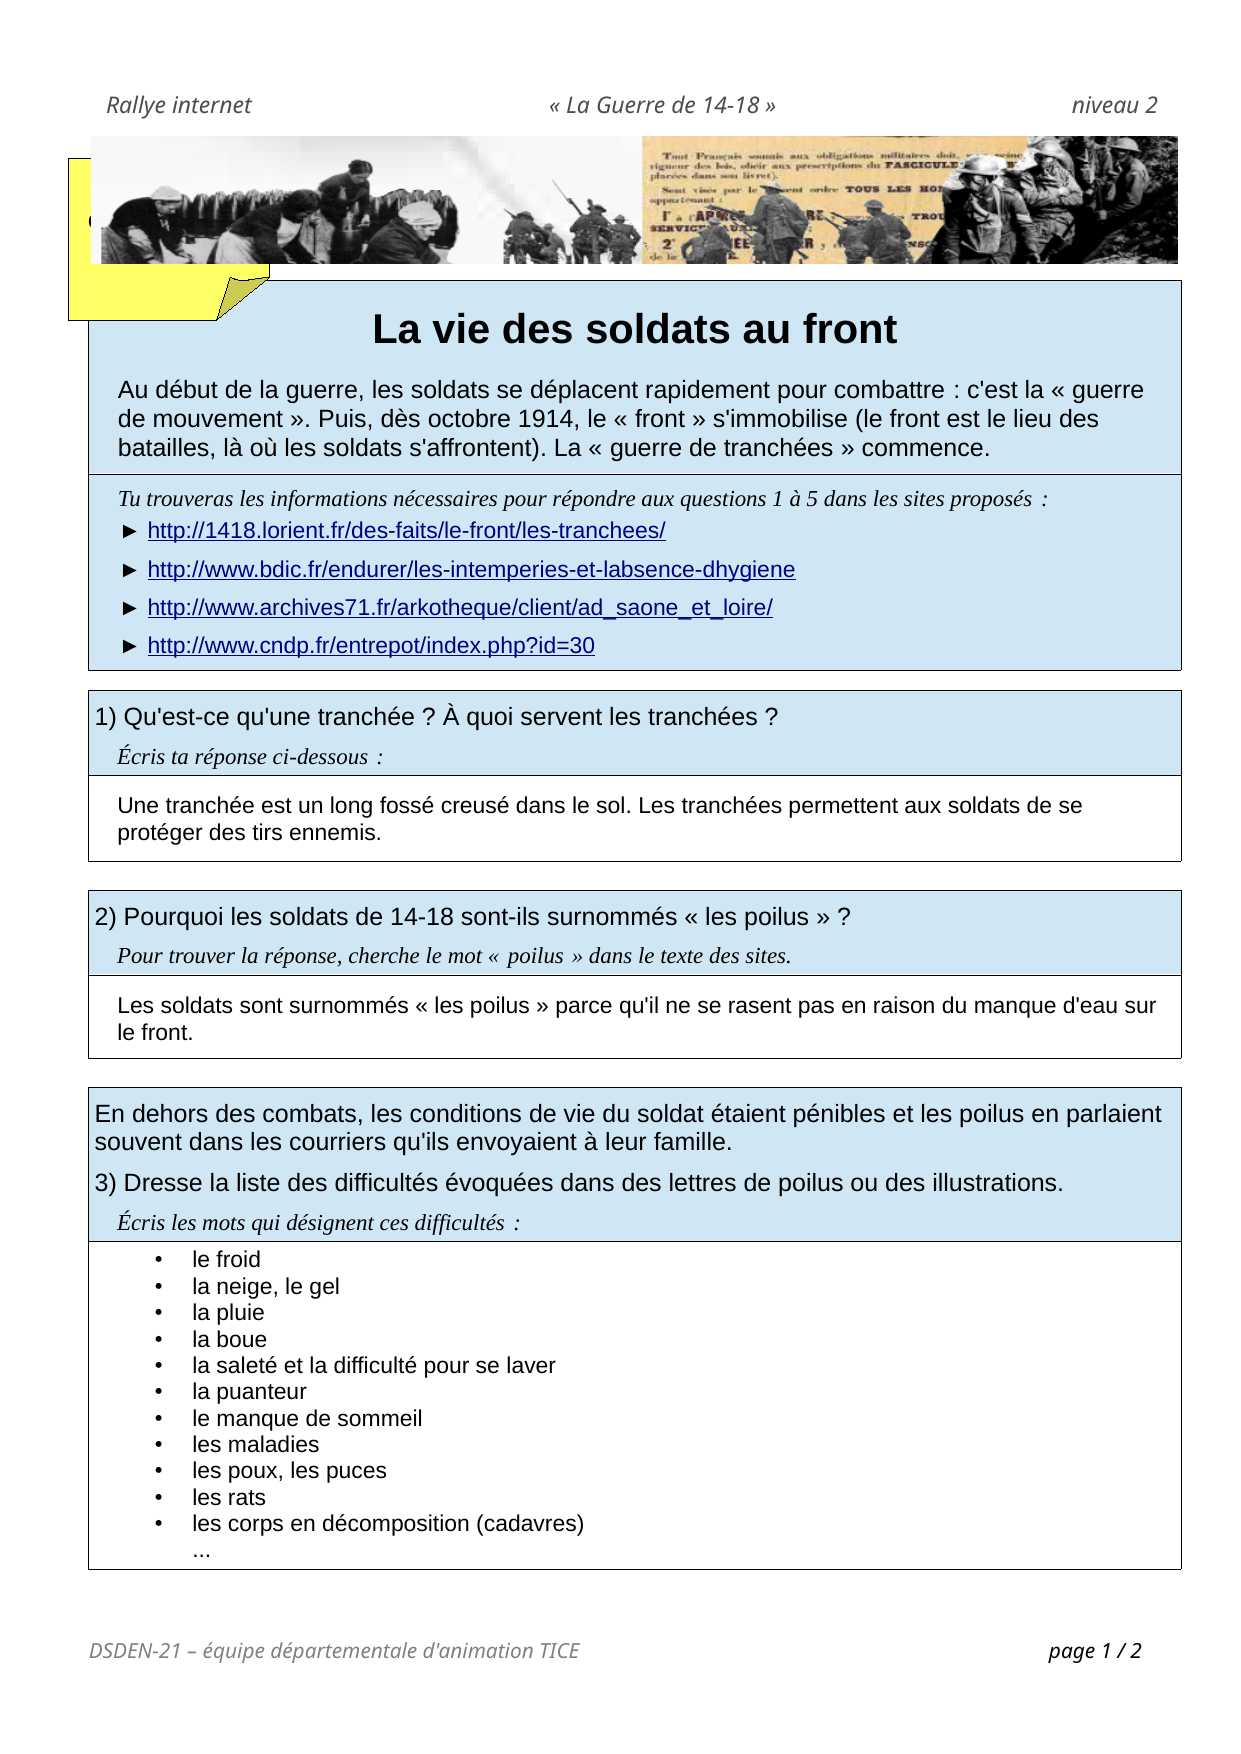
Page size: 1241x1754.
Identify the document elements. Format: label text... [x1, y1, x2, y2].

table_header La vie des soldats au front Au début de la guerre, les soldats se déplacent rapidement pour combattre : c'est la « guerre de mouvement ». Puis, dès octobre 1914, le « front » s'immobilise (le front est le lieu des batailles, là où les soldats s'affrontent). La « guerre de tranchées » commence. [89, 281, 1181, 473]
table_header 1) Qu'est-ce qu'une tranchée ? À quoi servent les tranchées ? Écris ta réponse ci-dessous : [89, 691, 1181, 775]
table_cell Les soldats sont surnommés « les poilus » parce qu'il ne se rasent pas en raison du manque d'eau sur le front. [89, 976, 1181, 1058]
table_header 2) Pourquoi les soldats de 14-18 sont-ils surnommés « les poilus » ? Pour trouver la réponse, cherche le mot « poilus » dans le texte des sites. [89, 891, 1181, 974]
table_header En dehors des combats, les conditions de vie du soldat étaient pénibles et les poilus en parlaient souvent dans les courriers qu'ils envoyaient à leur famille. 3) Dresse la liste des difficultés évoquées dans des lettres de poilus ou des illustrations. Écris les mots qui désignent ces difficultés : [89, 1088, 1181, 1241]
table_cell Tu trouveras les informations nécessaires pour répondre aux questions 1 à 5 dans les sites proposés : ► http://1418.lorient.fr/des-faits/le-front/les-tranchees/ ► http://www.bdic.fr/endurer/les-intemperies-et-labsence-dhygiene ► http://www.archives71.fr/arkotheque/client/ad_saone_et_loire/ ► http://www.cndp.fr/entrepot/index.php?id=30 [89, 475, 1181, 670]
picture [91, 136, 1178, 264]
table_cell le froid la neige, le gel la pluie la boue la saleté et la difficulté pour se laver la puanteur le manque de sommeil les maladies les poux, les puces les rats les corps en décomposition (cadavres) ... [89, 1242, 1181, 1568]
table_cell Une tranchée est un long fossé creusé dans le sol. Les tranchées permettent aux soldats de se protéger des tirs ennemis. [89, 776, 1181, 861]
